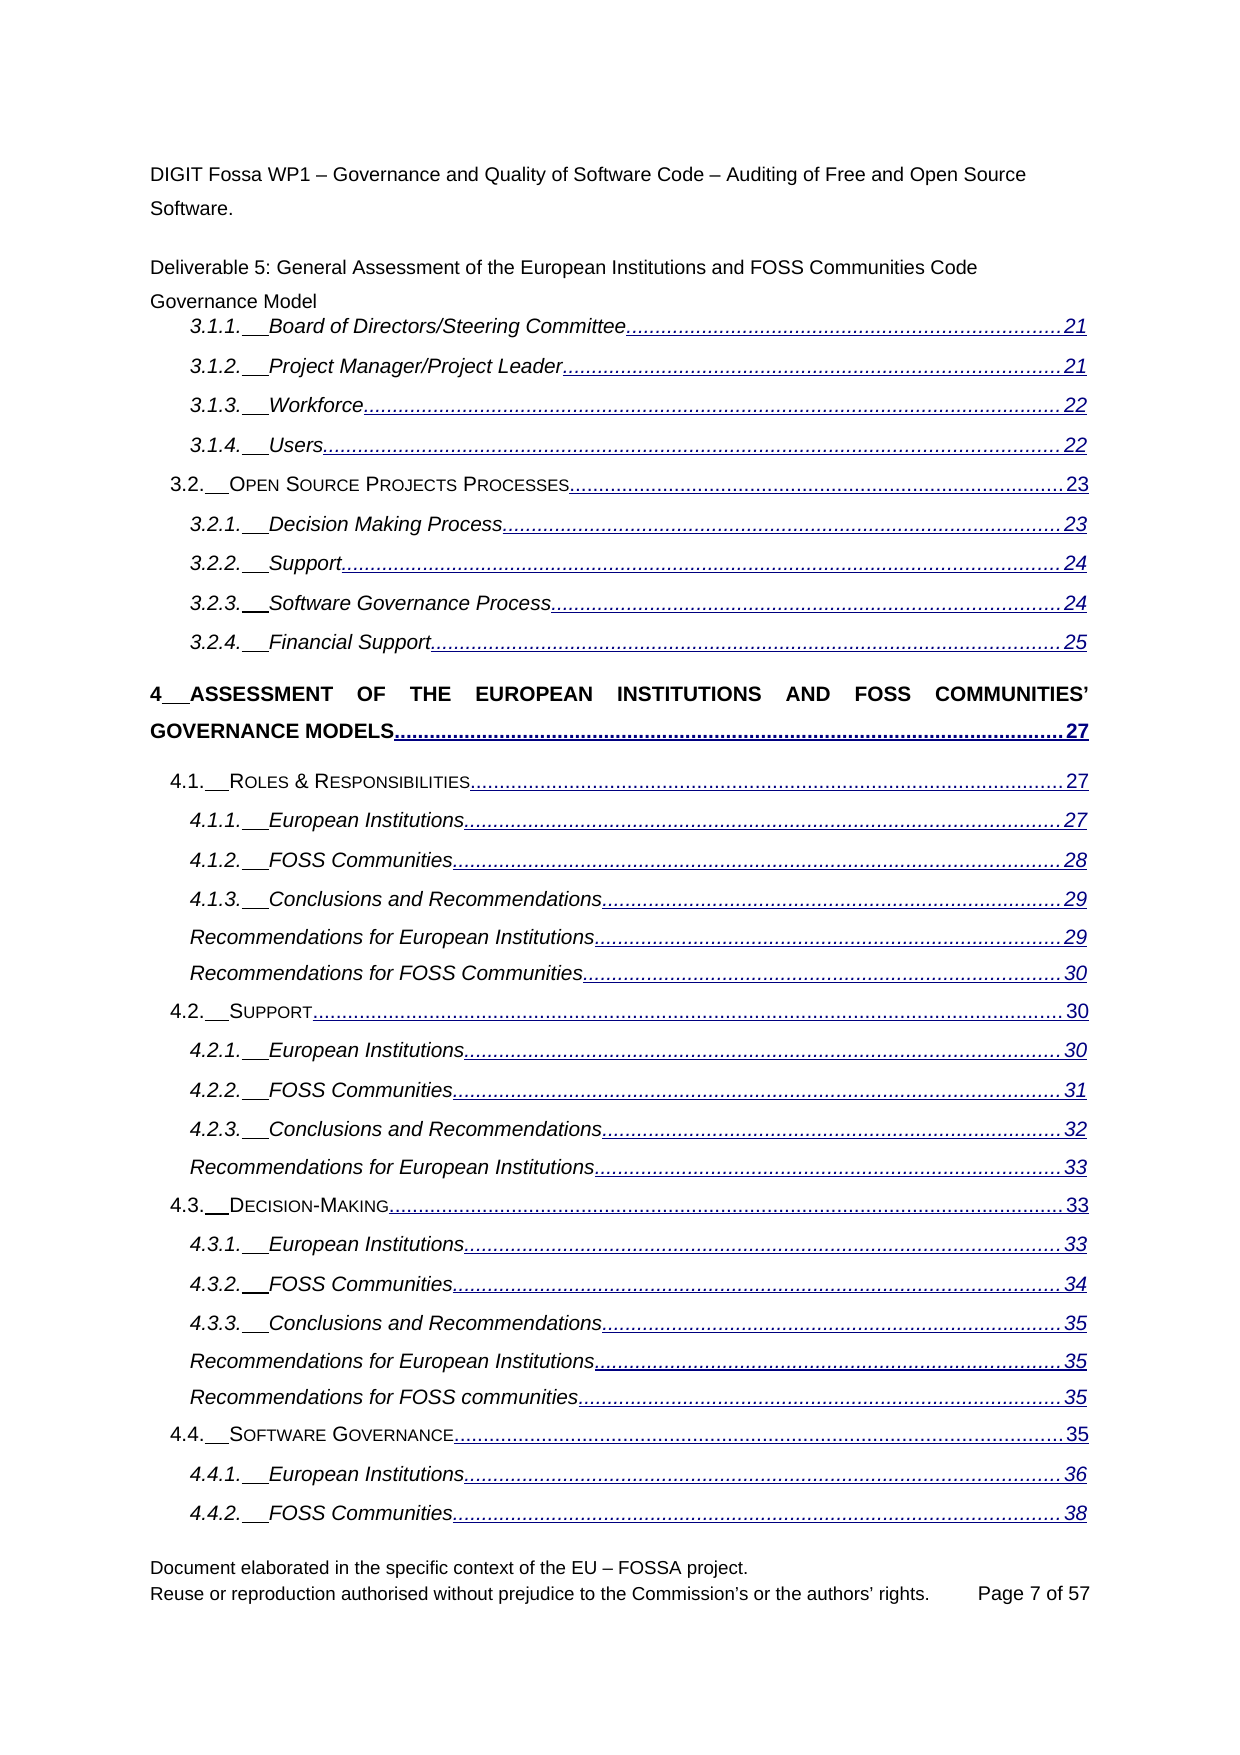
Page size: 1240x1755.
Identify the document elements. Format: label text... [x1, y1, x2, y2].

text 4.4. Software Governance 35 [170, 1420, 1090, 1447]
text 4.3.3. Conclusions and Recommendations 35 [189, 1309, 1090, 1335]
text 4.4.1. European Institutions 36 [189, 1460, 1090, 1486]
text 4.1.3. Conclusions and Recommendations 29 [189, 885, 1090, 912]
text 4.1.1. European Institutions 27 [189, 806, 1090, 833]
text 4.1.2. FOSS Communities 28 [189, 846, 1090, 872]
text 4.3.1. European Institutions 33 [189, 1230, 1090, 1256]
text 4.1. Roles & Responsibilities 27 [170, 767, 1090, 793]
text 4.2. Support 30 [170, 997, 1090, 1023]
text 3.1.1. Board of Directors/Steering Committee 21 [189, 312, 1090, 339]
text 4.3.2. FOSS Communities 34 [189, 1269, 1090, 1296]
text 3.1.2. Project Manager/Project Leader 21 [189, 352, 1090, 378]
text Recommendations for FOSS Communities 30 [189, 961, 1090, 985]
text 4 Assessment of the European Institutions and FOSS Communities’ Governance Models 27 [150, 680, 1090, 742]
text 3.2.4. Financial Support 25 [189, 628, 1090, 654]
text Recommendations for European Institutions 33 [189, 1155, 1090, 1179]
text 3.1.4. Users 22 [189, 431, 1090, 457]
text 3.2.2. Support 24 [189, 549, 1090, 576]
text 4.4.2. FOSS Communities 38 [189, 1499, 1090, 1526]
text 3.2.3. Software Governance Process 24 [189, 589, 1090, 615]
text 3.1.3. Workforce 22 [189, 391, 1090, 418]
text 4.2.2. FOSS Communities 31 [189, 1076, 1090, 1102]
text Recommendations for European Institutions 29 [189, 925, 1090, 949]
text 4.2.3. Conclusions and Recommendations 32 [189, 1115, 1090, 1142]
text 3.2. Open Source Projects Processes 23 [170, 470, 1090, 497]
text 3.2.1. Decision Making Process 23 [189, 510, 1090, 536]
text Recommendations for European Institutions 35 [189, 1348, 1090, 1372]
text 4.2.1. European Institutions 30 [189, 1036, 1090, 1063]
text Recommendations for FOSS communities 35 [189, 1384, 1090, 1408]
text 4.3. Decision-Making 33 [170, 1191, 1090, 1217]
